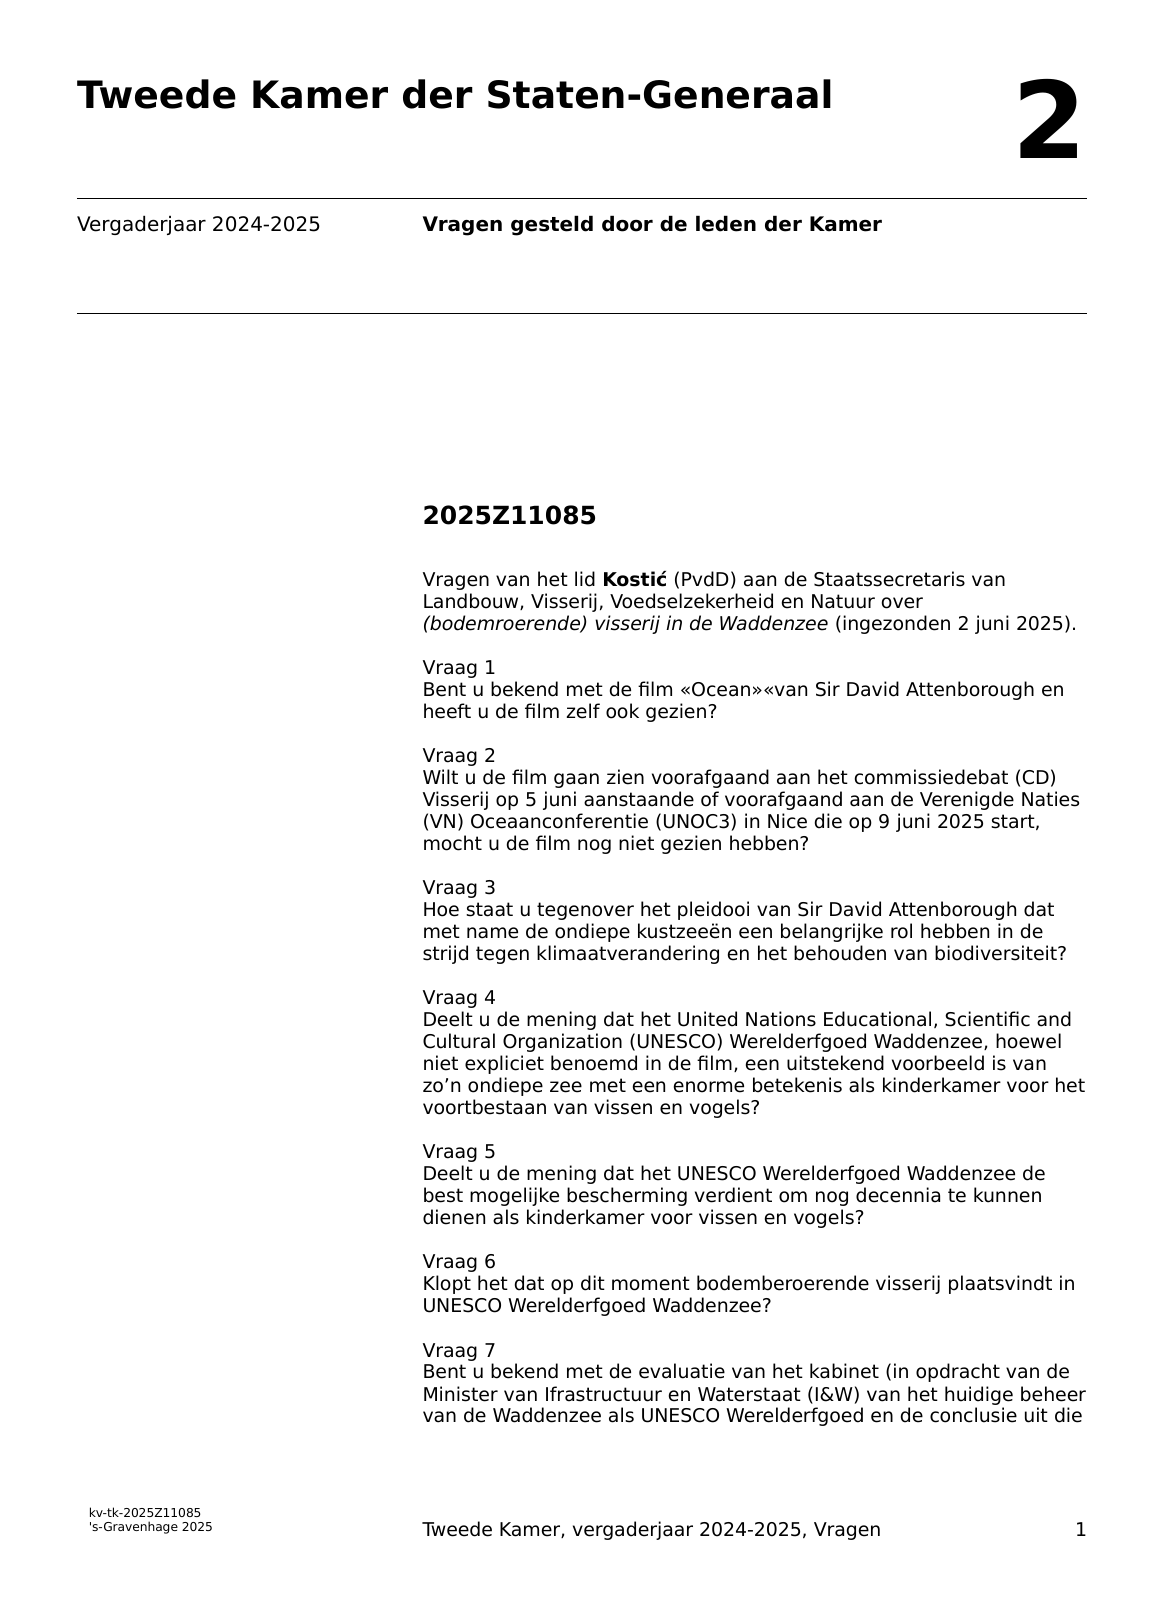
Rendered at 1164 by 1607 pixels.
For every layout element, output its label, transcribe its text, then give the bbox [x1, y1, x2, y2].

text Bent u bekend met de film «Ocean»«van Sir David Attenborough en heeft u de film zelf ook gezien? [422, 679, 1087, 723]
text Vraag 6 [422, 1251, 1087, 1273]
text Deelt u de mening dat het UNESCO Werelderfgoed Waddenzee de best mogelijke bescherming verdient om nog decennia te kunnen dienen als kinderkamer voor vissen en vogels? [422, 1163, 1087, 1229]
text 's-Gravenhage 2025 [88, 1520, 323, 1534]
text Vraag 1 [422, 657, 1087, 679]
text Vraag 7 [422, 1339, 1087, 1361]
text Vraag 3 [422, 877, 1087, 899]
text Deelt u de mening dat het United Nations Educational, Scientific and Cultural Organization (UNESCO) Werelderfgoed Waddenzee, hoewel niet expliciet benoemd in de film, een uitstekend voorbeeld is van zo’n ondiepe zee met een enorme betekenis als kinderkamer voor het voortbestaan van vissen en vogels? [422, 1009, 1087, 1119]
text Bent u bekend met de evaluatie van het kabinet (in opdracht van de Minister van Ifrastructuur en Waterstaat (I&W) van het huidige beheer van de Waddenzee als UNESCO Werelderfgoed en de conclusie uit die [422, 1361, 1087, 1427]
table_cell Vragen gesteld door de leden der Kamer [422, 199, 1087, 313]
text Hoe staat u tegenover het pleidooi van Sir David Attenborough dat met name de ondiepe kustzeeën een belangrijke rol hebben in de strijd tegen klimaatverandering en het behouden van biodiversiteit? [422, 899, 1087, 965]
text Vraag 5 [422, 1141, 1087, 1163]
text Vraag 4 [422, 987, 1087, 1009]
text 2025Z11085 [422, 501, 1087, 531]
table_header 2 [886, 59, 1087, 198]
text Wilt u de film gaan zien voorafgaand aan het commissiedebat (CD) Visserij op 5 juni aanstaande of voorafgaand aan de Verenigde Naties (VN) Oceaanconferentie (UNOC3) in Nice die op 9 juni 2025 start, mocht u de film nog niet gezien hebben? [422, 767, 1087, 855]
text Vraag 2 [422, 745, 1087, 767]
table_header Tweede Kamer der Staten-Generaal [77, 59, 886, 198]
text Vragen van het lid Kostić (PvdD) aan de Staatssecretaris van Landbouw, Visserij, Voedselzekerheid en Natuur over (bodemroerende) visserij in de Waddenzee (ingezonden 2 juni 2025). [422, 569, 1087, 635]
text kv-tk-2025Z11085 [88, 1506, 323, 1520]
text Klopt het dat op dit moment bodemberoerende visserij plaatsvindt in UNESCO Werelderfgoed Waddenzee? [422, 1273, 1087, 1317]
table_cell Vergaderjaar 2024-2025 [77, 199, 422, 313]
